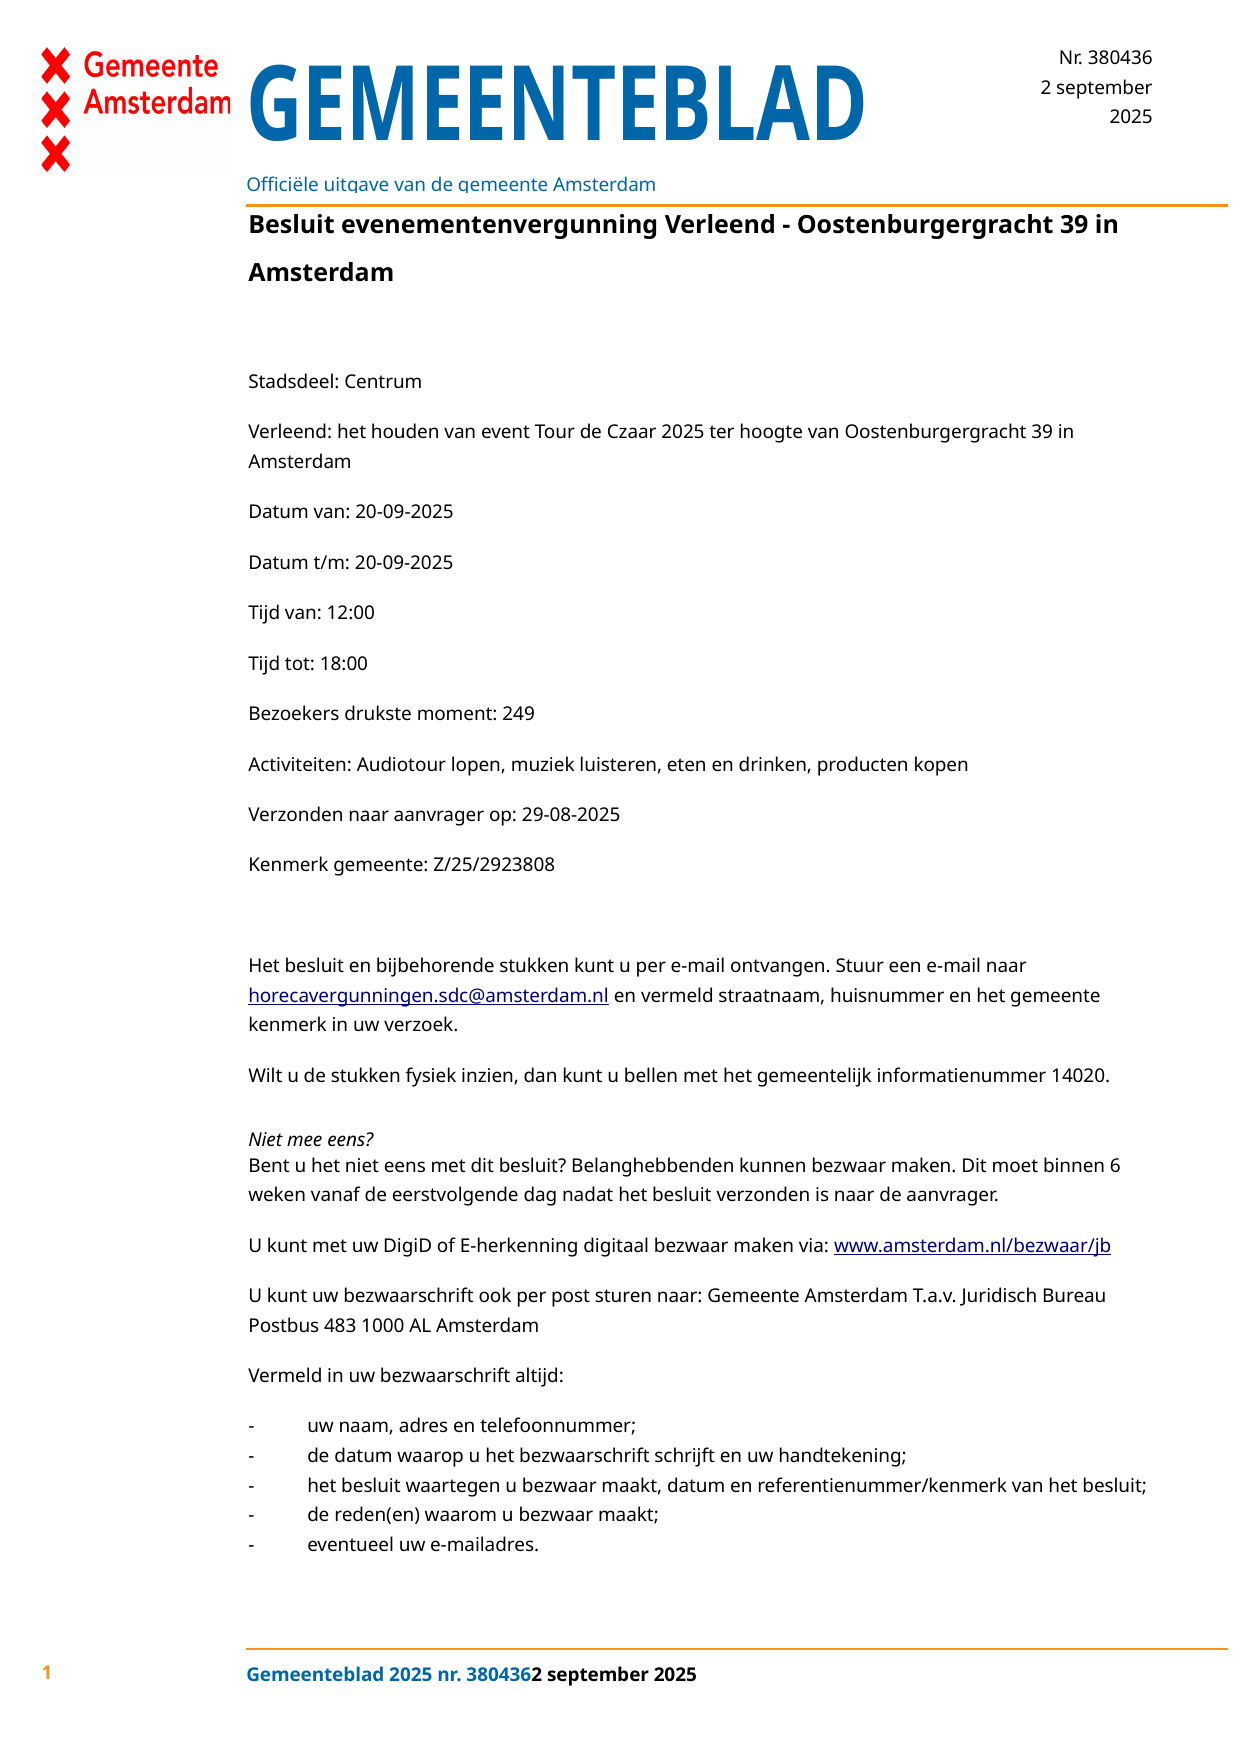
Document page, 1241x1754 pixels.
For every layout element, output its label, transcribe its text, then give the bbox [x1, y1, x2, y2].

list de reden(en) waarom u bezwaar maakt; [248, 1501, 1152, 1527]
text Tijd tot: 18:00 [248, 650, 1152, 676]
text Besluit evenementenvergunning Verleend - Oostenburgergracht 39 in Amsterdam [248, 207, 1152, 288]
text Vermeld in uw bezwaarschrift altijd: [248, 1362, 1152, 1388]
text Datum van: 20-09-2025 [248, 499, 1152, 524]
text U kunt met uw DigiD of E-herkenning digitaal bezwaar maken via: www.amsterdam.nl/bezwaar/jb [248, 1232, 1152, 1257]
text U kunt uw bezwaarschrift ook per post sturen naar: Gemeente Amsterdam T.a.v. Juridisch Bureau Postbus 483 1000 AL Amsterdam [248, 1282, 1152, 1337]
text Activiteiten: Audiotour lopen, muziek luisteren, eten en drinken, producten kopen [248, 751, 1152, 777]
list uw naam, adres en telefoonnummer; [248, 1413, 1152, 1438]
picture [41, 47, 231, 172]
text Verzonden naar aanvrager op: 29-08-2025 [248, 801, 1152, 827]
text Verleend: het houden van event Tour de Czaar 2025 ter hoogte van Oostenburgergracht 39 in Amsterdam [248, 419, 1152, 474]
text Tijd van: 12:00 [248, 599, 1152, 625]
text Datum t/m: 20-09-2025 [248, 549, 1152, 575]
list het besluit waartegen u bezwaar maakt, datum en referentienummer/kenmerk van het besluit; [248, 1472, 1152, 1497]
list eventueel uw e-mailadres. [248, 1531, 1152, 1557]
text Het besluit en bijbehorende stukken kunt u per e-mail ontvangen. Stuur een e-mail naar horecavergunningen.sdc@amsterdam.nl en vermeld straatnaam, huisnummer en het gemeente kenmerk in uw verzoek. [248, 952, 1152, 1037]
text Wilt u de stukken fysiek inzien, dan kunt u bellen met het gemeentelijk informatienummer 14020. [248, 1062, 1152, 1088]
list de datum waarop u het bezwaarschrift schrijft en uw handtekening; [248, 1442, 1152, 1468]
text Bezoekers drukste moment: 249 [248, 700, 1152, 726]
text Stadsdeel: Centrum [248, 368, 1152, 394]
text Bent u het niet eens met dit besluit? Belanghebbenden kunnen bezwaar maken. Dit moet binnen 6 weken vanaf de eerstvolgende dag nadat het besluit verzonden is naar de aanvrager. [248, 1152, 1152, 1207]
text Kenmerk gemeente: Z/25/2923808 [248, 852, 1152, 877]
text Niet mee eens? [248, 1126, 1152, 1152]
